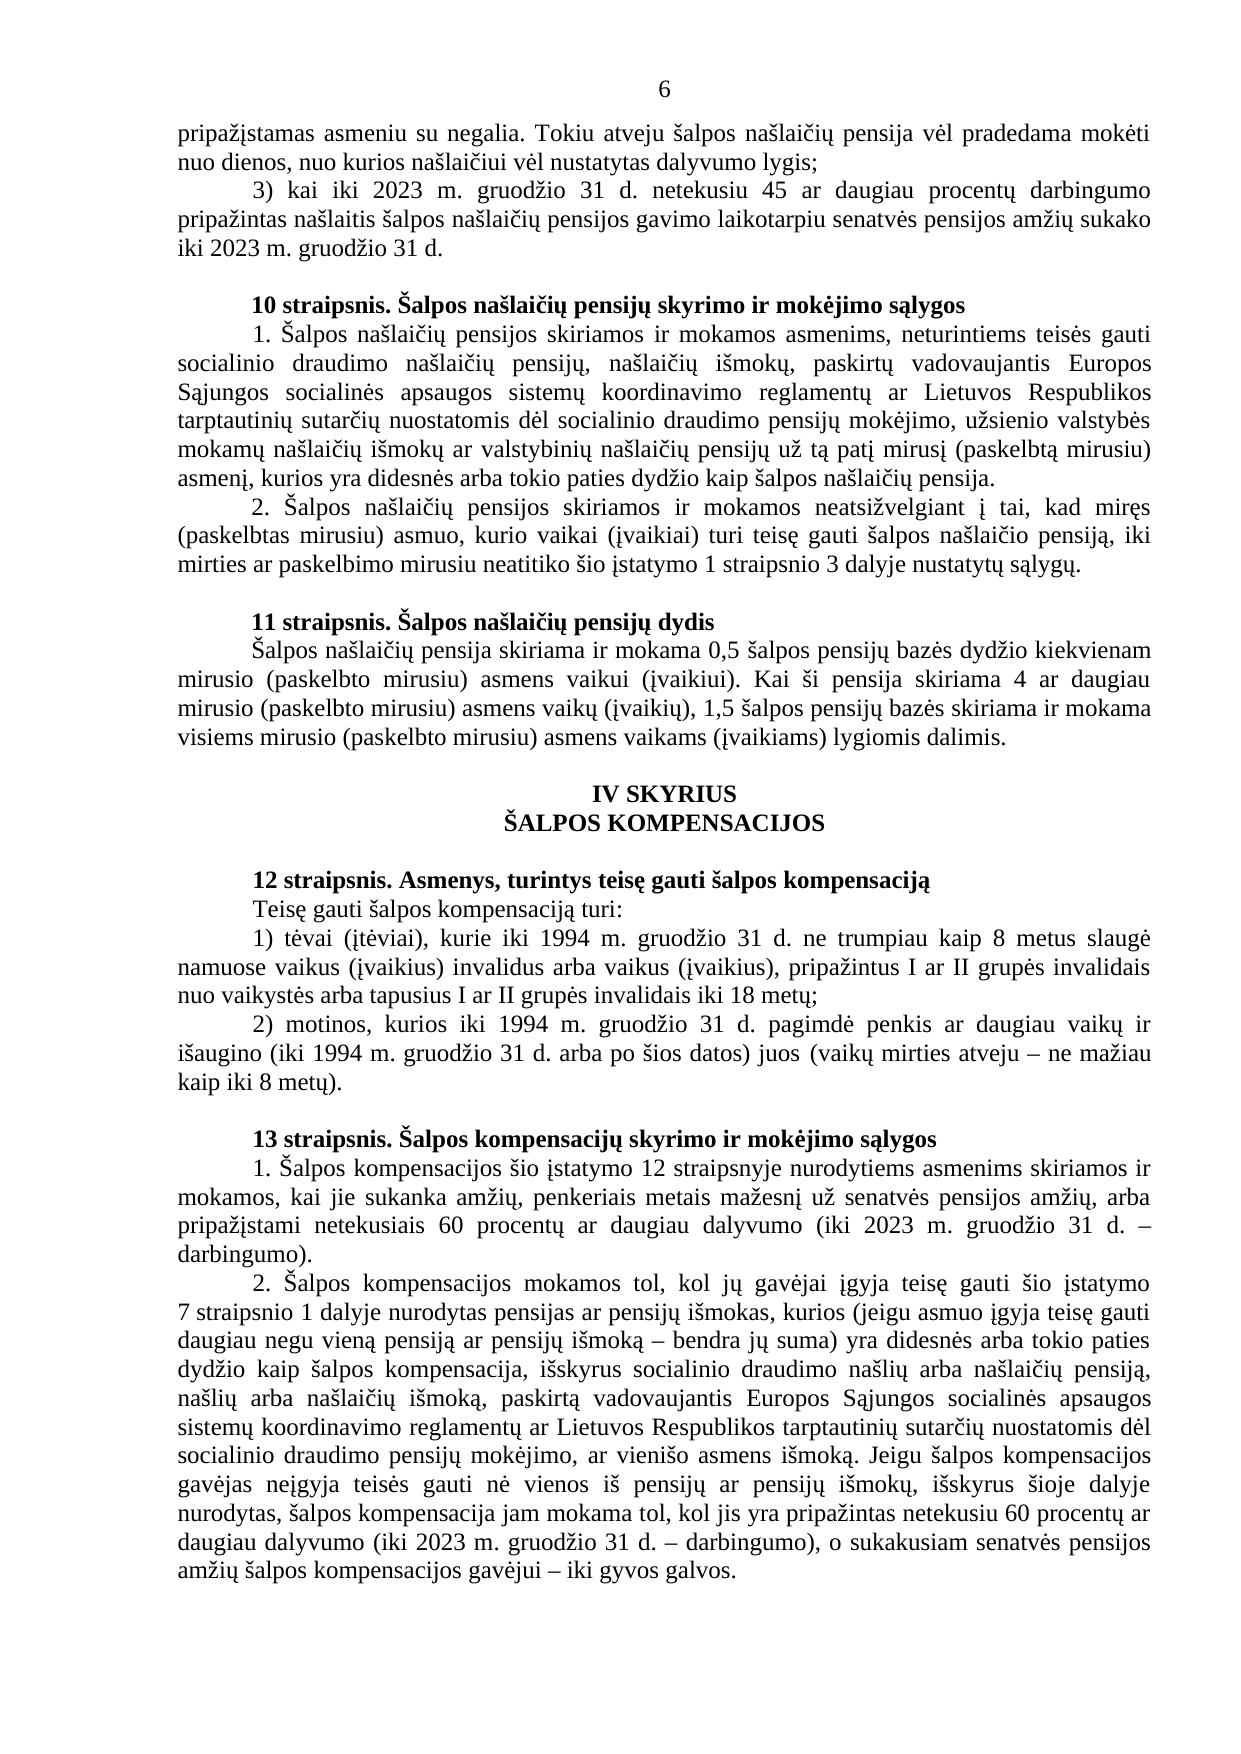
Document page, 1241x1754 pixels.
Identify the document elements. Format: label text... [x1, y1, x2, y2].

text ŠALPOS KOMPENSACIJOS [177, 808, 1152, 837]
text 12 straipsnis. Asmenys, turintys teisę gauti šalpos kompensaciją [177, 866, 1152, 894]
text 2. Šalpos našlaičių pensijos skiriamos ir mokamos neatsižvelgiant į tai, kad miręs (paskelbtas mirusiu) asmuo, kurio vaikai (įvaikiai) turi teisę gauti šalpos našlaičio pensiją, iki mirties ar paskelbimo mirusiu neatitiko šio įstatymo 1 straipsnio 3 dalyje nustatytų sąlygų. [177, 492, 1152, 578]
text 1. Šalpos kompensacijos šio įstatymo 12 straipsnyje nurodytiems asmenims skiriamos ir mokamos, kai jie sukanka amžių, penkeriais metais mažesnį už senatvės pensijos amžių, arba pripažįstami netekusiais 60 procentų ar daugiau dalyvumo (iki 2023 m. gruodžio 31 d. – darbingumo). [177, 1153, 1152, 1268]
text 13 straipsnis. Šalpos kompensacijų skyrimo ir mokėjimo sąlygos [177, 1124, 1152, 1153]
text 2) motinos, kurios iki 1994 m. gruodžio 31 d. pagimdė penkis ar daugiau vaikų ir išaugino (iki 1994 m. gruodžio 31 d. arba po šios datos) juos (vaikų mirties atveju – ne mažiau kaip iki 8 metų). [177, 1009, 1152, 1096]
text pripažįstamas asmeniu su negalia. Tokiu atveju šalpos našlaičių pensija vėl pradedama mokėti nuo dienos, nuo kurios našlaičiui vėl nustatytas dalyvumo lygis; [177, 118, 1152, 176]
text 2. Šalpos kompensacijos mokamos tol, kol jų gavėjai įgyja teisę gauti šio įstatymo 7 straipsnio 1 dalyje nurodytas pensijas ar pensijų išmokas, kurios (jeigu asmuo įgyja teisę gauti daugiau negu vieną pensiją ar pensijų išmoką – bendra jų suma) yra didesnės arba tokio paties dydžio kaip šalpos kompensacija, išskyrus socialinio draudimo našlių arba našlaičių pensiją, našlių arba našlaičių išmoką, paskirtą vadovaujantis Europos Sąjungos socialinės apsaugos sistemų koordinavimo reglamentų ar Lietuvos Respublikos tarptautinių sutarčių nuostatomis dėl socialinio draudimo pensijų mokėjimo, ar vienišo asmens išmoką. Jeigu šalpos kompensacijos gavėjas neįgyja teisės gauti nė vienos iš pensijų ar pensijų išmokų, išskyrus šioje dalyje nurodytas, šalpos kompensacija jam mokama tol, kol jis yra pripažintas netekusiu 60 procentų ar daugiau dalyvumo (iki 2023 m. gruodžio 31 d. – darbingumo), o sukakusiam senatvės pensijos amžių šalpos kompensacijos gavėjui – iki gyvos galvos. [177, 1268, 1152, 1584]
text 1) tėvai (įtėviai), kurie iki 1994 m. gruodžio 31 d. ne trumpiau kaip 8 metus slaugė namuose vaikus (įvaikius) invalidus arba vaikus (įvaikius), pripažintus I ar II grupės invalidais nuo vaikystės arba tapusius I ar II grupės invalidais iki 18 metų; [177, 923, 1152, 1009]
text 10 straipsnis. Šalpos našlaičių pensijų skyrimo ir mokėjimo sąlygos [177, 291, 1152, 319]
text Šalpos našlaičių pensija skiriama ir mokama 0,5 šalpos pensijų bazės dydžio kiekvienam mirusio (paskelbto mirusiu) asmens vaikui (įvaikiui). Kai ši pensija skiriama 4 ar daugiau mirusio (paskelbto mirusiu) asmens vaikų (įvaikių), 1,5 šalpos pensijų bazės skiriama ir mokama visiems mirusio (paskelbto mirusiu) asmens vaikams (įvaikiams) lygiomis dalimis. [177, 636, 1152, 751]
text IV SKYRIUS [177, 779, 1152, 808]
text 3) kai iki 2023 m. gruodžio 31 d. netekusiu 45 ar daugiau procentų darbingumo pripažintas našlaitis šalpos našlaičių pensijos gavimo laikotarpiu senatvės pensijos amžių sukako iki 2023 m. gruodžio 31 d. [177, 176, 1152, 262]
text 1. Šalpos našlaičių pensijos skiriamos ir mokamos asmenims, neturintiems teisės gauti socialinio draudimo našlaičių pensijų, našlaičių išmokų, paskirtų vadovaujantis Europos Sąjungos socialinės apsaugos sistemų koordinavimo reglamentų ar Lietuvos Respublikos tarptautinių sutarčių nuostatomis dėl socialinio draudimo pensijų mokėjimo, užsienio valstybės mokamų našlaičių išmokų ar valstybinių našlaičių pensijų už tą patį mirusį (paskelbtą mirusiu) asmenį, kurios yra didesnės arba tokio paties dydžio kaip šalpos našlaičių pensija. [177, 319, 1152, 492]
text Teisę gauti šalpos kompensaciją turi: [177, 894, 1152, 923]
text 11 straipsnis. Šalpos našlaičių pensijų dydis [177, 607, 1152, 636]
